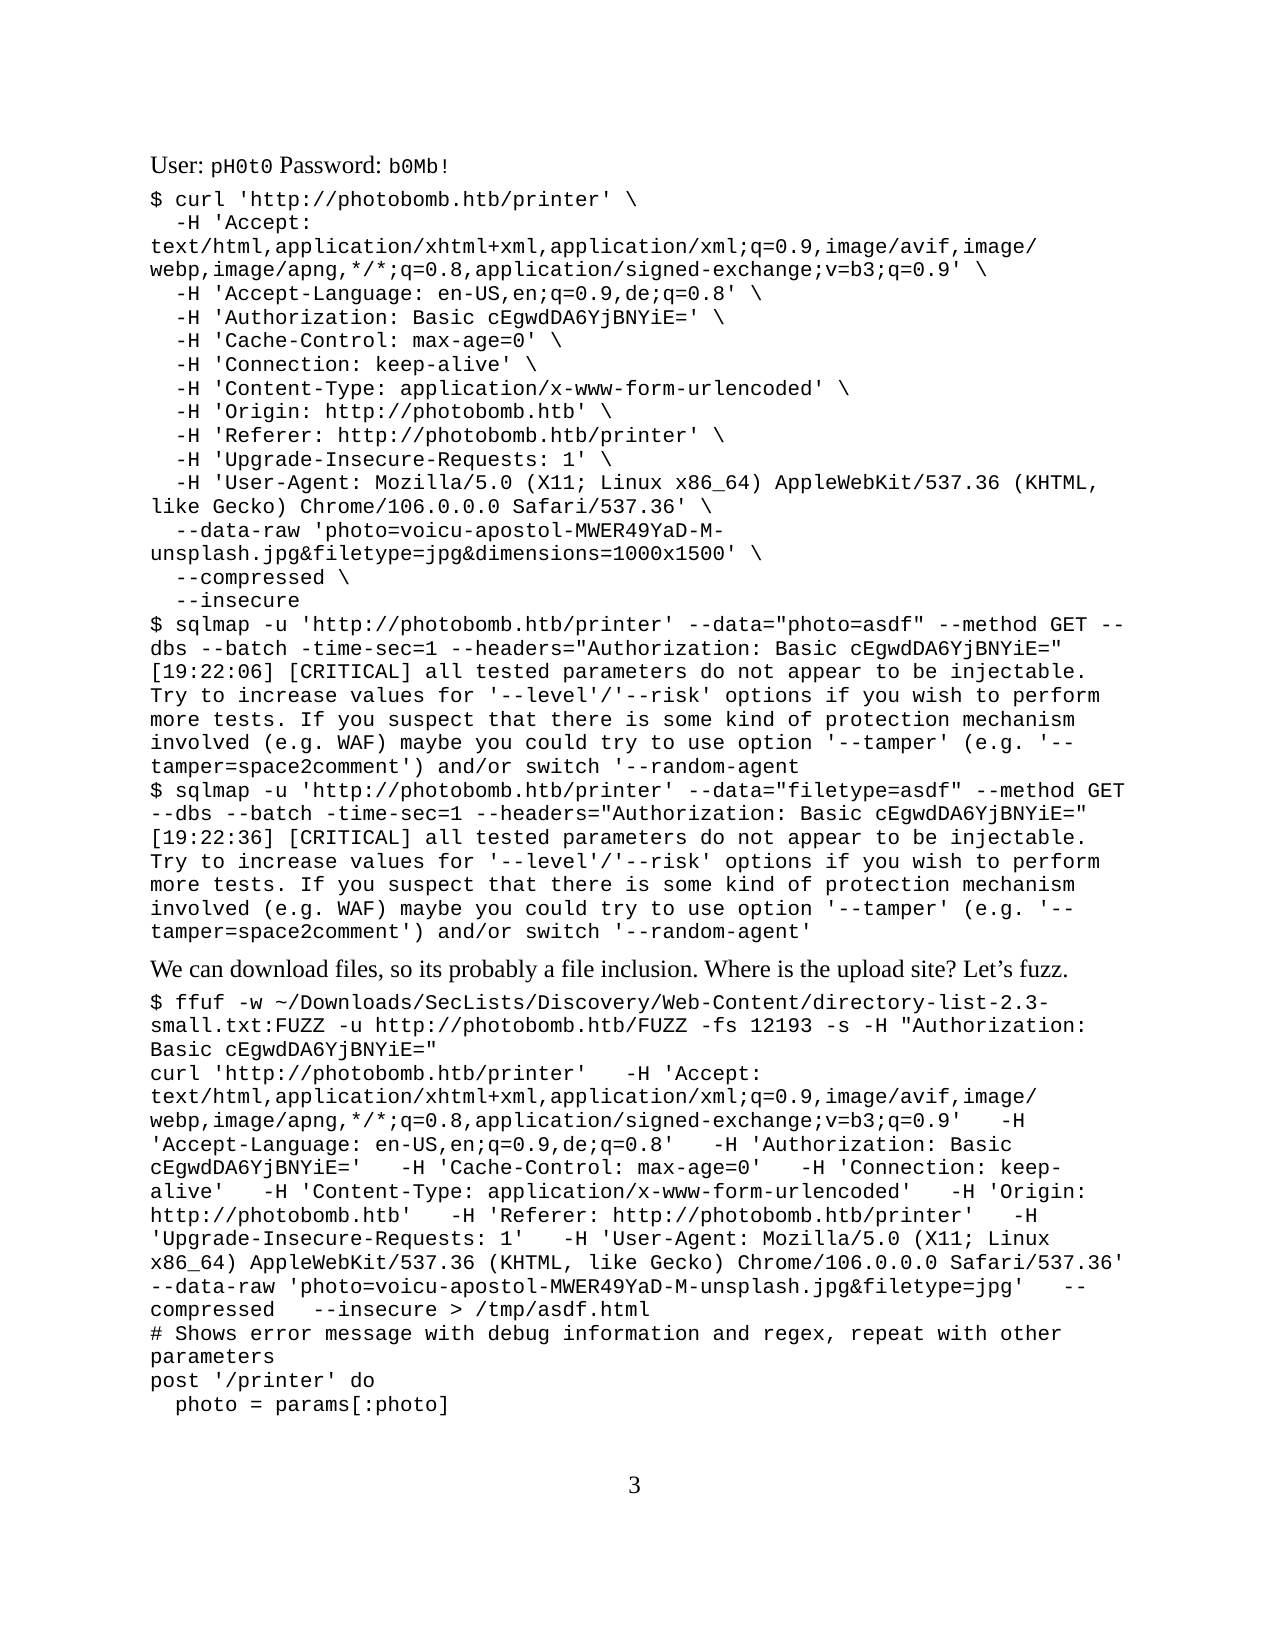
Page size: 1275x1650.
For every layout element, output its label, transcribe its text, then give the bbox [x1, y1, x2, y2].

text $ sqlmap -u 'http://photobomb.htb/printer' --data="filetype=asdf" --method GET --dbs --batch -time-sec=1 --headers="Authorization: Basic cEgwdDA6YjBNYiE=" [150, 780, 1125, 827]
text [19:22:36] [CRITICAL] all tested parameters do not appear to be injectable. Try to increase values for '--level'/'--risk' options if you wish to perform more tests. If you suspect that there is some kind of protection mechanism involved (e.g. WAF) maybe you could try to use option '--tamper' (e.g. '--tamper=space2comment') and/or switch '--random-agent' [150, 827, 1125, 945]
text -H 'Accept-Language: en-US,en;q=0.9,de;q=0.8' \ [150, 283, 1125, 307]
text photo = params[:photo] [150, 1394, 1125, 1417]
text -H 'Authorization: Basic cEgwdDA6YjBNYiE=' \ [150, 307, 1125, 330]
text --data-raw 'photo=voicu-apostol-MWER49YaD-M-unsplash.jpg&filetype=jpg&dimensions=1000x1500' \ [150, 519, 1125, 567]
text We can download files, so its probably a file inclusion. Where is the upload site? Let’s fuzz. [150, 954, 1125, 983]
text $ curl 'http://photobomb.htb/printer' \ [150, 188, 1125, 212]
text -H 'Content-Type: application/x-www-form-urlencoded' \ [150, 378, 1125, 401]
text -H 'User-Agent: Mozilla/5.0 (X11; Linux x86_64) AppleWebKit/537.36 (KHTML, like Gecko) Chrome/106.0.0.0 Safari/537.36' \ [150, 472, 1125, 519]
text --insecure [150, 591, 1125, 614]
text # Shows error message with debug information and regex, repeat with other parameters [150, 1323, 1125, 1370]
text -H 'Cache-Control: max-age=0' \ [150, 330, 1125, 354]
text --compressed \ [150, 567, 1125, 591]
text [19:22:06] [CRITICAL] all tested parameters do not appear to be injectable. Try to increase values for '--level'/'--risk' options if you wish to perform more tests. If you suspect that there is some kind of protection mechanism involved (e.g. WAF) maybe you could try to use option '--tamper' (e.g. '--tamper=space2comment') and/or switch '--random-agent [150, 661, 1125, 780]
text -H 'Connection: keep-alive' \ [150, 354, 1125, 378]
text curl 'http://photobomb.htb/printer' -H 'Accept: text/html,application/xhtml+xml,application/xml;q=0.9,image/avif,image/webp,image/apng,*/*;q=0.8,application/signed-exchange;v=b3;q=0.9' -H 'Accept-Language: en-US,en;q=0.9,de;q=0.8' -H 'Authorization: Basic cEgwdDA6YjBNYiE=' -H 'Cache-Control: max-age=0' -H 'Connection: keep-alive' -H 'Content-Type: application/x-www-form-urlencoded' -H 'Origin: http://photobomb.htb' -H 'Referer: http://photobomb.htb/printer' -H 'Upgrade-Insecure-Requests: 1' -H 'User-Agent: Mozilla/5.0 (X11; Linux x86_64) AppleWebKit/537.36 (KHTML, like Gecko) Chrome/106.0.0.0 Safari/537.36' --data-raw 'photo=voicu-apostol-MWER49YaD-M-unsplash.jpg&filetype=jpg' --compressed --insecure > /tmp/asdf.html [150, 1063, 1125, 1323]
text $ ffuf -w ~/Downloads/SecLists/Discovery/Web-Content/directory-list-2.3-small.txt:FUZZ -u http://photobomb.htb/FUZZ -fs 12193 -s -H "Authorization: Basic cEgwdDA6YjBNYiE=" [150, 992, 1125, 1063]
text post '/printer' do [150, 1370, 1125, 1394]
text -H 'Accept: text/html,application/xhtml+xml,application/xml;q=0.9,image/avif,image/webp,image/apng,*/*;q=0.8,application/signed-exchange;v=b3;q=0.9' \ [150, 212, 1125, 283]
text -H 'Origin: http://photobomb.htb' \ [150, 401, 1125, 425]
text -H 'Referer: http://photobomb.htb/printer' \ [150, 425, 1125, 449]
text -H 'Upgrade-Insecure-Requests: 1' \ [150, 449, 1125, 472]
text $ sqlmap -u 'http://photobomb.htb/printer' --data="photo=asdf" --method GET --dbs --batch -time-sec=1 --headers="Authorization: Basic cEgwdDA6YjBNYiE=" [150, 614, 1125, 661]
text User: pH0t0 Password: b0Mb! [150, 150, 1125, 179]
